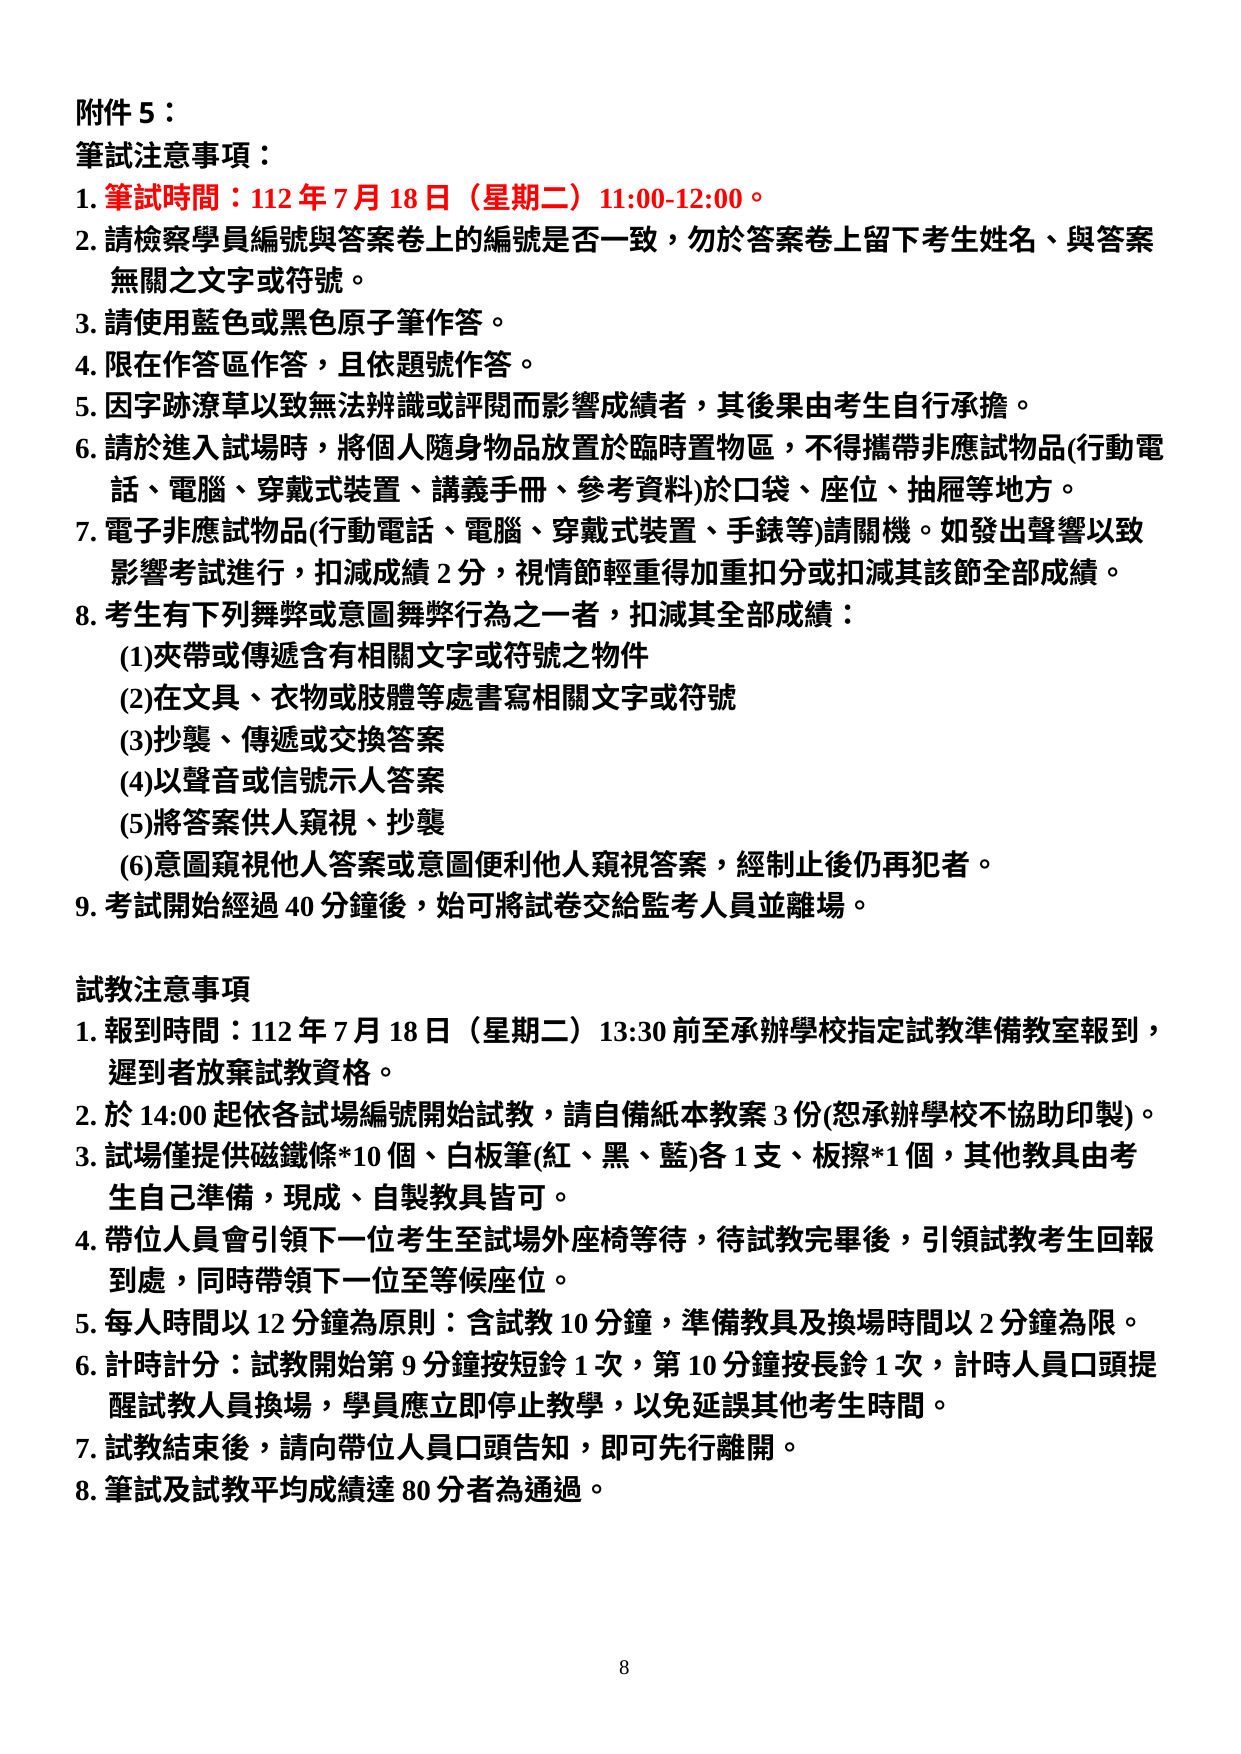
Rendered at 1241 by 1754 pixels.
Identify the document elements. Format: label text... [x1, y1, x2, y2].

text (6)意圖窺視他人答案或意圖便利他人窺視答案，經制止後仍再犯者。 [110, 842, 1165, 883]
text (4)以聲音或信號示人答案 [110, 758, 1165, 800]
text 9. 考試開始經過40分鐘後，始可將試卷交給監考人員並離場。 [75, 883, 1165, 925]
text 3. 請使用藍色或黑色原子筆作答。 [75, 300, 1165, 342]
text 8. 筆試及試教平均成績達80分者為通過。 [75, 1467, 1165, 1508]
text 2. 於14:00起依各試場編號開始試教，請自備紙本教案3份(恕承辦學校不協助印製)。 [75, 1092, 1165, 1133]
text 8. 考生有下列舞弊或意圖舞弊行為之一者，扣減其全部成績： [75, 592, 1165, 633]
text 2. 請檢察學員編號與答案卷上的編號是否一致，勿於答案卷上留下考生姓名、與答案無關之文字或符號。 [75, 217, 1165, 300]
text 3. 試場僅提供磁鐵條*10個、白板筆(紅、黑、藍)各1支、板擦*1個，其他教具由考生自己準備，現成、自製教具皆可。 [75, 1133, 1165, 1217]
text 試教注意事項 [75, 967, 1165, 1008]
text 1. 筆試時間：112年7月18日（星期二）11:00-12:00。 [75, 175, 1165, 217]
text (3)抄襲、傳遞或交換答案 [110, 717, 1165, 758]
text 1. 報到時間：112年7月18日（星期二）13:30前至承辦學校指定試教準備教室報到，遲到者放棄試教資格。 [75, 1008, 1165, 1092]
text (2)在文具、衣物或肢體等處書寫相關文字或符號 [110, 675, 1165, 717]
text 4. 限在作答區作答，且依題號作答。 [75, 342, 1165, 383]
text 6. 計時計分：試教開始第9分鐘按短鈴1次，第10分鐘按長鈴1次，計時人員口頭提醒試教人員換場，學員應立即停止教學，以免延誤其他考生時間。 [75, 1342, 1165, 1425]
text (5)將答案供人窺視、抄襲 [110, 800, 1165, 842]
text 5. 因字跡潦草以致無法辨識或評閱而影響成績者，其後果由考生自行承擔。 [75, 383, 1165, 425]
text 6. 請於進入試場時，將個人隨身物品放置於臨時置物區，不得攜帶非應試物品(行動電話、電腦、穿戴式裝置、講義手冊、參考資料)於口袋、座位、抽屜等地方。 [75, 425, 1165, 508]
text 4. 帶位人員會引領下一位考生至試場外座椅等待，待試教完畢後，引領試教考生回報到處，同時帶領下一位至等候座位。 [75, 1217, 1165, 1300]
text 5. 每人時間以12分鐘為原則：含試教10分鐘，準備教具及換場時間以2分鐘為限。 [75, 1300, 1165, 1342]
text 筆試注意事項： [75, 133, 1165, 175]
text 附件5： [75, 83, 1165, 133]
text 7. 電子非應試物品(行動電話、電腦、穿戴式裝置、手錶等)請關機。如發出聲響以致影響考試進行，扣減成績2分，視情節輕重得加重扣分或扣減其該節全部成績。 [75, 508, 1165, 592]
text 7. 試教結束後，請向帶位人員口頭告知，即可先行離開。 [75, 1425, 1165, 1467]
text (1)夾帶或傳遞含有相關文字或符號之物件 [110, 633, 1165, 675]
